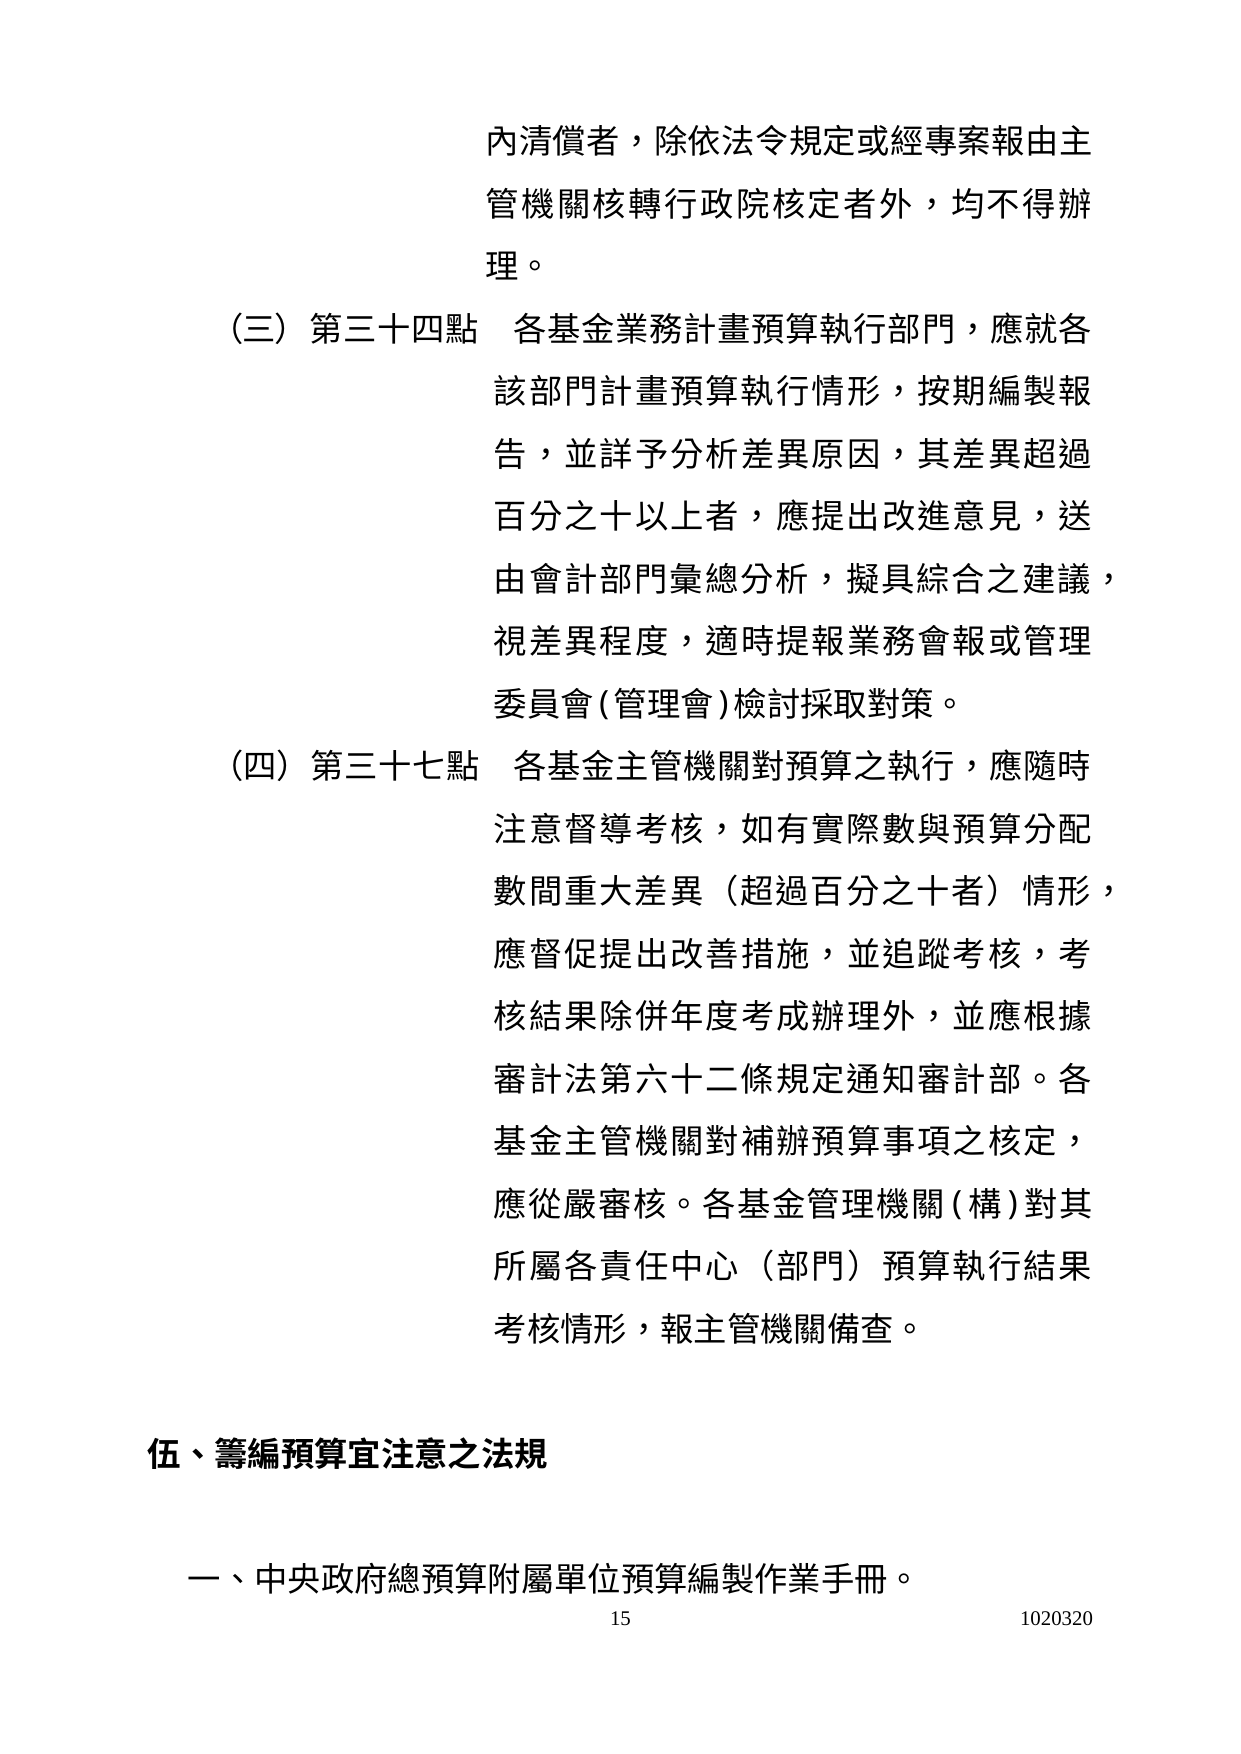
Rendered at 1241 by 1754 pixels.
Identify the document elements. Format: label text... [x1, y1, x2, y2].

text （三）第三十四點 各基金業務計畫預算執行部門，應就各該部門計畫預算執行情形，按期編製報告，並詳予分析差異原因，其差異超過百分之十以上者，應提出改進意見，送由會計部門彙總分析，擬具綜合之建議，視差異程度，適時提報業務會報或管理委員會(管理會)檢討採取對策。 [210, 285, 1092, 722]
text （四）第三十七點 各基金主管機關對預算之執行，應隨時注意督導考核，如有實際數與預算分配數間重大差異（超過百分之十者）情形，應督促提出改善措施，並追蹤考核，考核結果除併年度考成辦理外，並應根據審計法第六十二條規定通知審計部。各基金主管機關對補辦預算事項之核定，應從嚴審核。各基金管理機關(構)對其所屬各責任中心（部門）預算執行結果考核情形，報主管機關備查。 [210, 722, 1092, 1347]
text 內清償者，除依法令規定或經專案報由主管機關核轉行政院核定者外，均不得辦理。 [204, 97, 1092, 285]
text 一、中央政府總預算附屬單位預算編製作業手冊。 [148, 1535, 1092, 1597]
text 伍、籌編預算宜注意之法規 [148, 1410, 1092, 1472]
